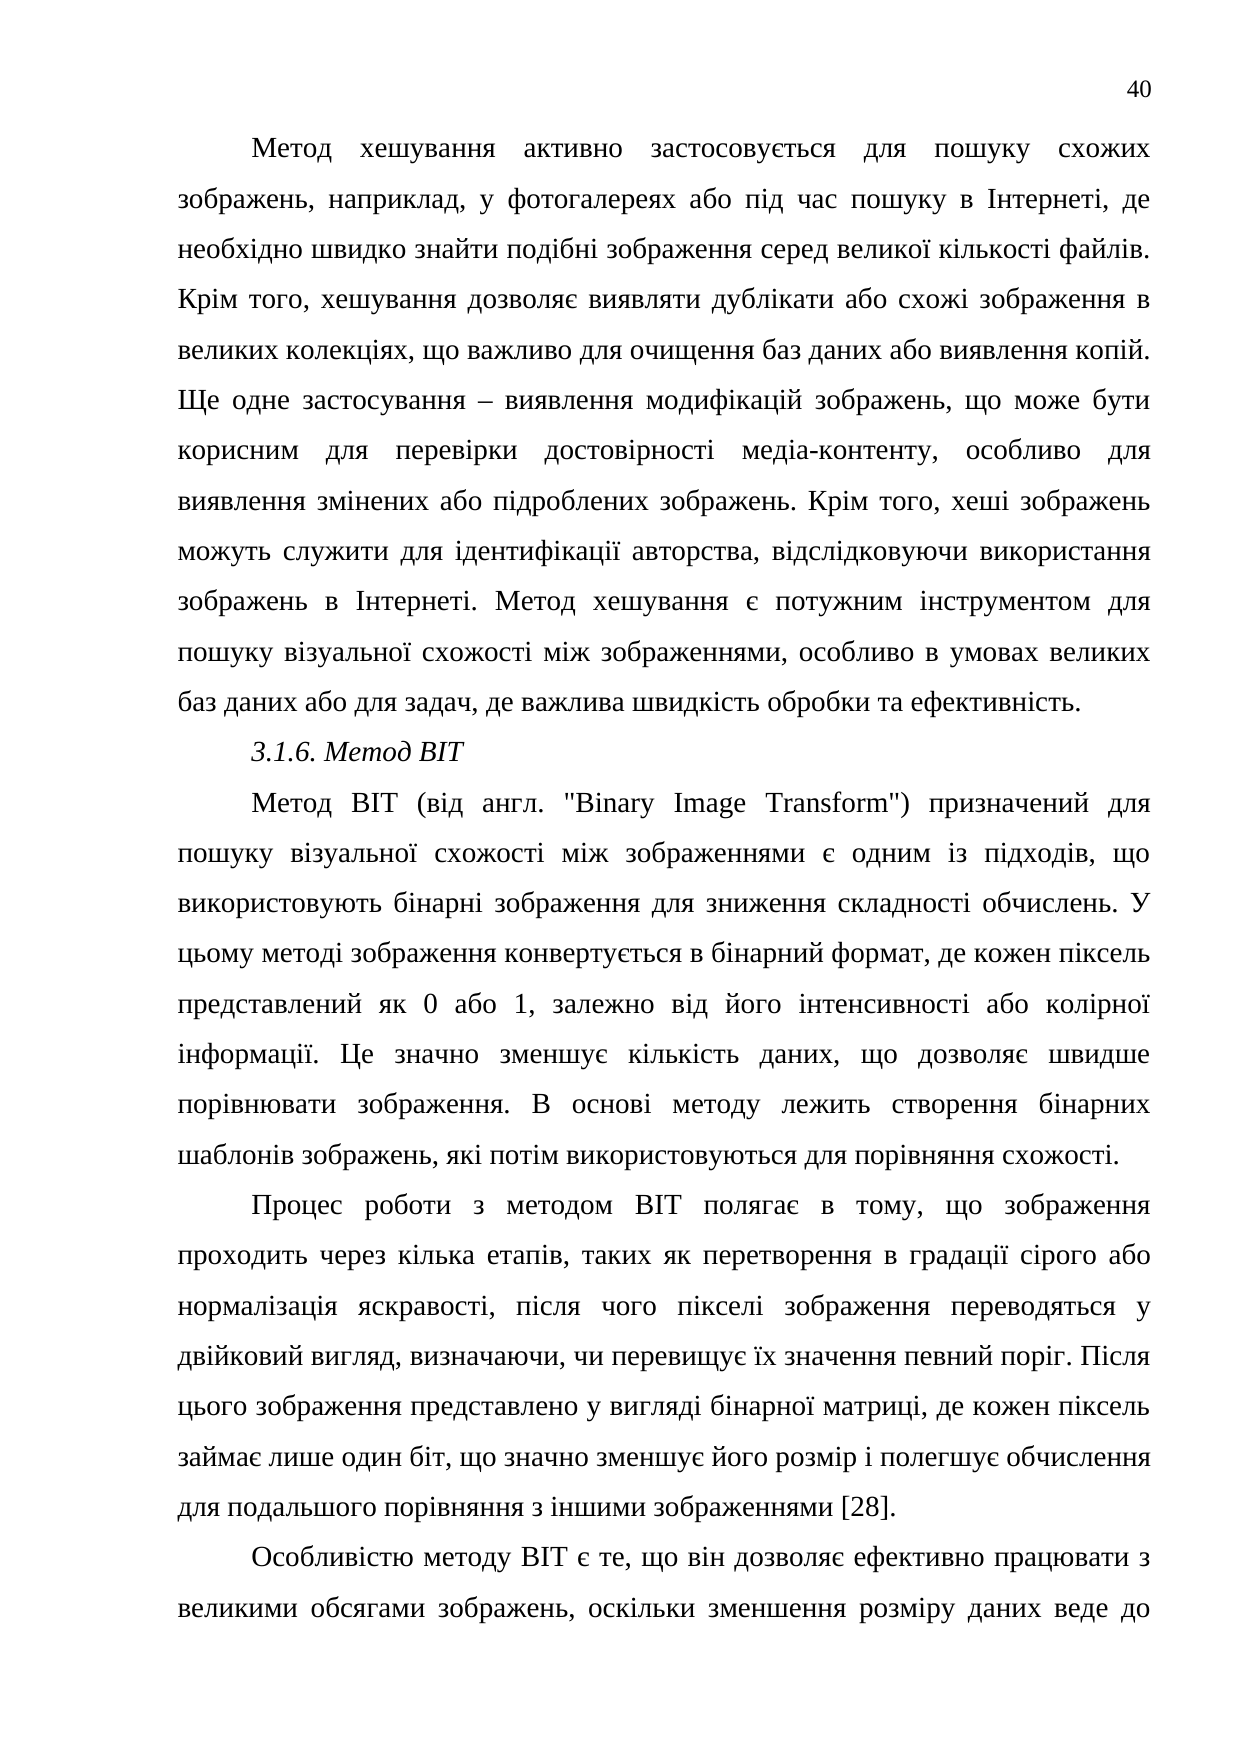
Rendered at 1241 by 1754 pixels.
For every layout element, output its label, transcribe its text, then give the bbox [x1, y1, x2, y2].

text Процес роботи з методом BIT полягає в тому, що зображення проходить через кілька етапів, таких як перетворення в градації сірого або нормалізація яскравості, після чого пікселі зображення переводяться у двійковий вигляд, визначаючи, чи перевищує їх значення певний поріг. Після цього зображення представлено у вигляді бінарної матриці, де кожен піксель займає лише один біт, що значно зменшує його розмір і полегшує обчислення для подальшого порівняння з іншими зображеннями [28]. [177, 1187, 1152, 1523]
text Особливістю методу BIT є те, що він дозволяє ефективно працювати з великими обсягами зображень, оскільки зменшення розміру даних веде до [177, 1539, 1152, 1623]
text 3.1.6. Метод BIT [177, 734, 1152, 768]
text Метод хешування активно застосовується для пошуку схожих зображень, наприклад, у фотогалереях або під час пошуку в Інтернеті, де необхідно швидко знайти подібні зображення серед великої кількості файлів. Крім того, хешування дозволяє виявляти дублікати або схожі зображення в великих колекціях, що важливо для очищення баз даних або виявлення копій. Ще одне застосування – виявлення модифікацій зображень, що може бути корисним для перевірки достовірності медіа-контенту, особливо для виявлення змінених або підроблених зображень. Крім того, хеші зображень можуть служити для ідентифікації авторства, відслідковуючи використання зображень в Інтернеті. Метод хешування є потужним інструментом для пошуку візуальної схожості між зображеннями, особливо в умовах великих баз даних або для задач, де важлива швидкість обробки та ефективність. [177, 131, 1152, 718]
text Метод BIT (від англ. "Binary Image Transform") призначений для пошуку візуальної схожості між зображеннями є одним із підходів, що використовують бінарні зображення для зниження складності обчислень. У цьому методі зображення конвертується в бінарний формат, де кожен піксель представлений як 0 або 1, залежно від його інтенсивності або колірної інформації. Це значно зменшує кількість даних, що дозволяє швидше порівнювати зображення. В основі методу лежить створення бінарних шаблонів зображень, які потім використовуються для порівняння схожості. [177, 785, 1152, 1170]
